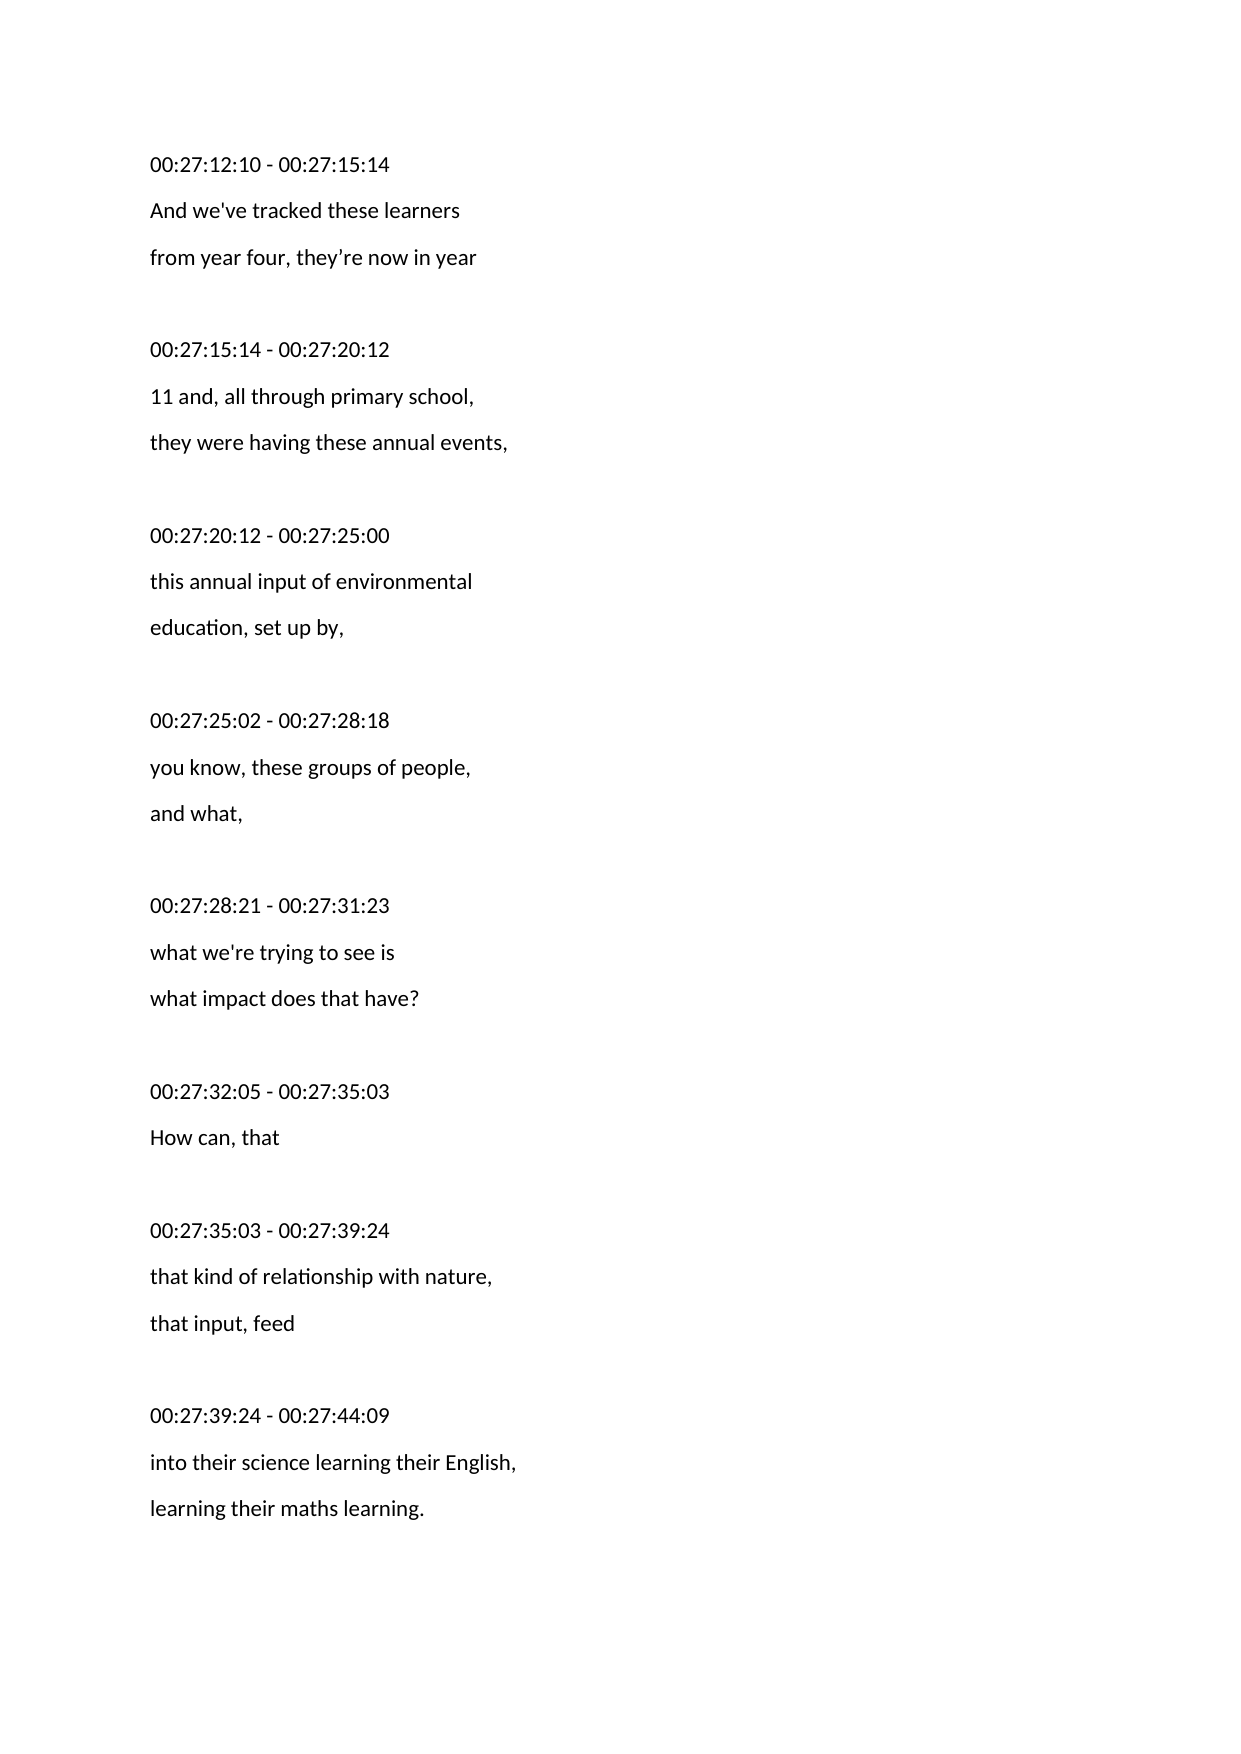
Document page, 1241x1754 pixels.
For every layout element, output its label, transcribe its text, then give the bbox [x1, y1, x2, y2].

text And we've tracked these learners [150, 196, 1090, 224]
text How can, that [150, 1123, 1090, 1151]
text into their science learning their English, [150, 1448, 1090, 1476]
text learning their maths learning. [150, 1494, 1090, 1522]
text you know, these groups of people, [150, 753, 1090, 781]
text from year four, they’re now in year [150, 243, 1090, 271]
text 00:27:12:10 - 00:27:15:14 [150, 150, 1090, 178]
text what we're trying to see is [150, 938, 1090, 966]
text and what, [150, 799, 1090, 827]
text that kind of relationship with nature, [150, 1262, 1090, 1291]
text 00:27:35:03 - 00:27:39:24 [150, 1216, 1090, 1244]
text 00:27:20:12 - 00:27:25:00 [150, 521, 1090, 549]
text this annual input of environmental [150, 567, 1090, 595]
text what impact does that have? [150, 984, 1090, 1012]
text that input, feed [150, 1309, 1090, 1337]
text 00:27:39:24 - 00:27:44:09 [150, 1402, 1090, 1429]
text they were having these annual events, [150, 428, 1090, 456]
text 00:27:15:14 - 00:27:20:12 [150, 335, 1090, 363]
text 00:27:32:05 - 00:27:35:03 [150, 1077, 1090, 1105]
text 00:27:28:21 - 00:27:31:23 [150, 892, 1090, 920]
text 00:27:25:02 - 00:27:28:18 [150, 706, 1090, 734]
text education, set up by, [150, 613, 1090, 642]
text 11 and, all through primary school, [150, 382, 1090, 410]
